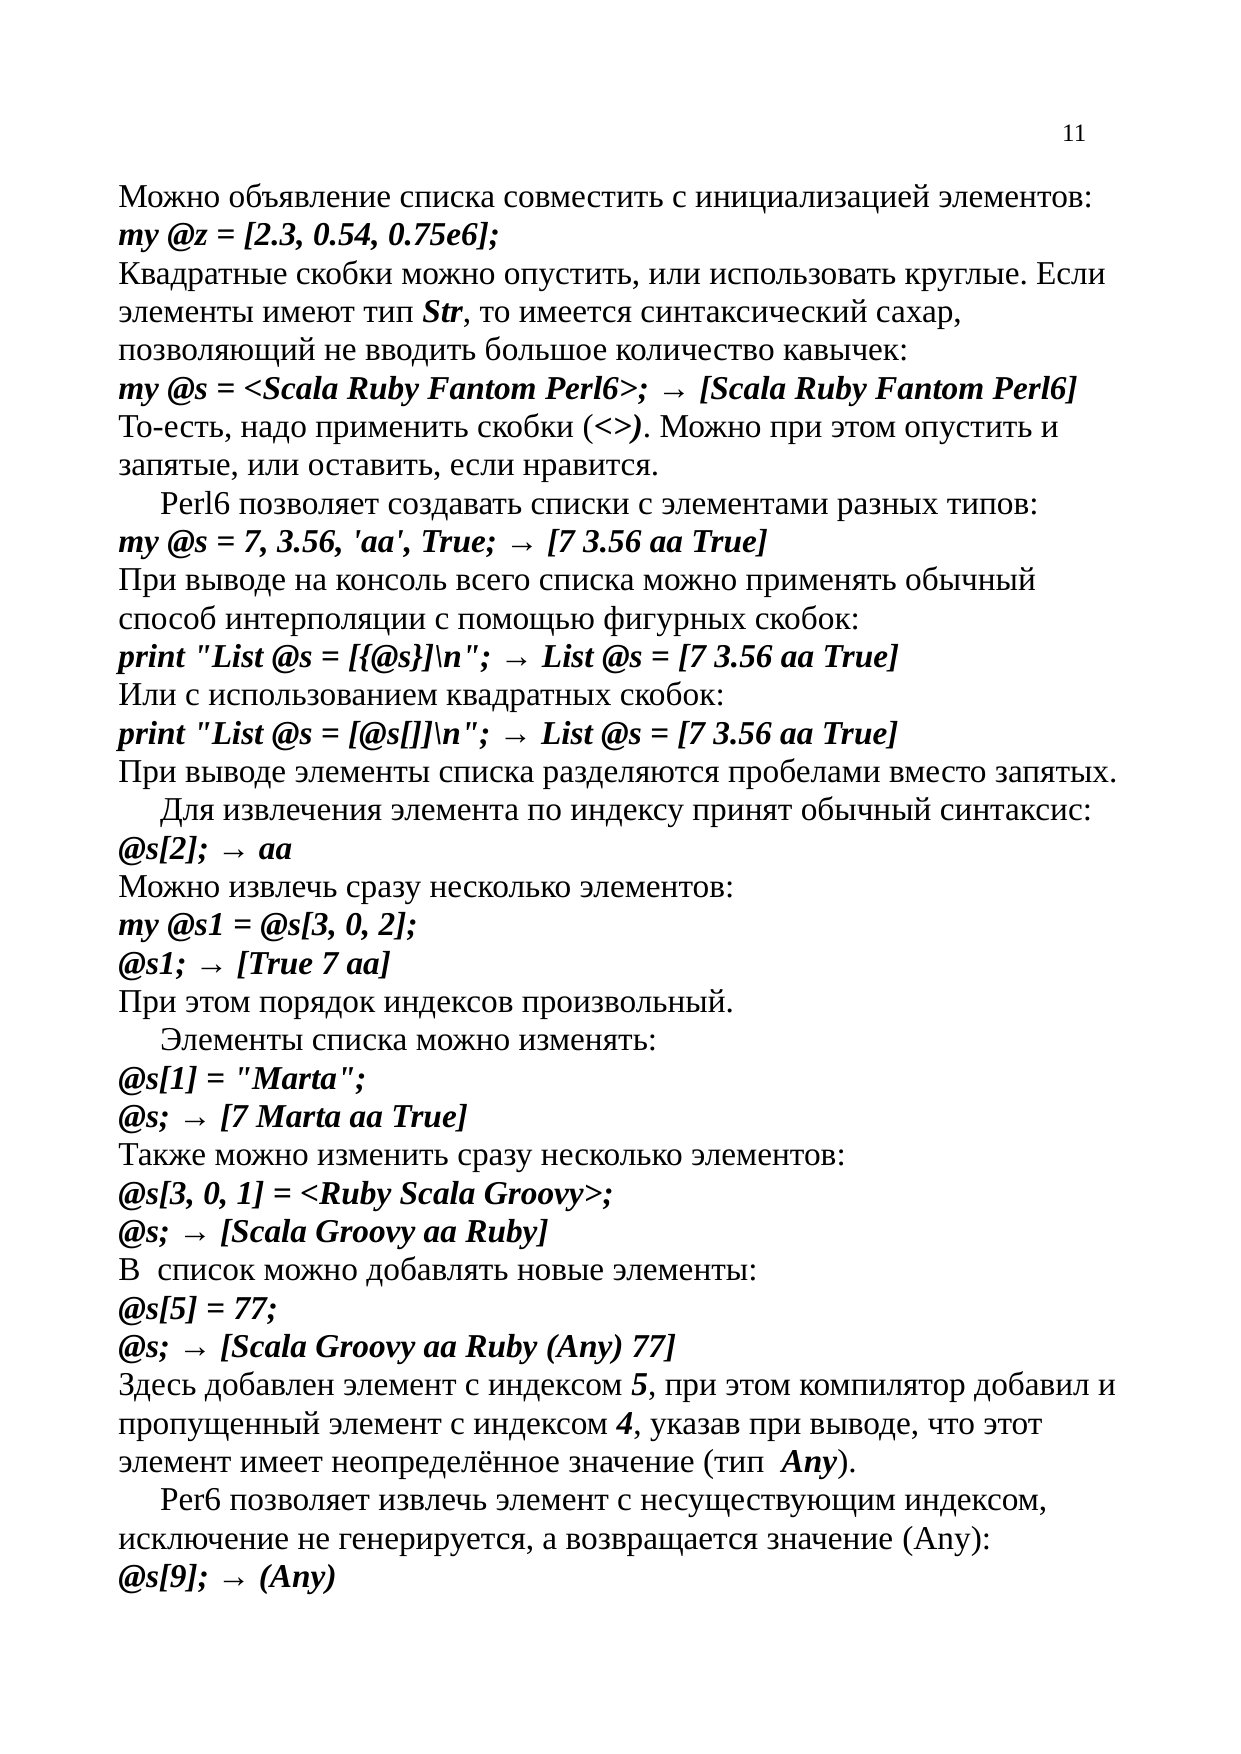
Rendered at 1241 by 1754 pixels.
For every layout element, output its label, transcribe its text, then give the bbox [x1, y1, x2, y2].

text @s[9]; → (Any) [118, 1556, 1122, 1595]
text При выводе элементы списка разделяются пробелами вместо запятых. [118, 751, 1122, 790]
text Можно извлечь сразу несколько элементов: [118, 866, 1122, 905]
text Также можно изменить сразу несколько элементов: [118, 1135, 1122, 1173]
text При этом порядок индексов произвольный. [118, 981, 1122, 1020]
text При выводе на консоль всего списка можно применять обычный способ интерполяции с помощью фигурных скобок: [118, 560, 1122, 636]
text @s1; → [True 7 aa] [118, 943, 1122, 981]
text @s[3, 0, 1] = <Ruby Scala Groovy>; [118, 1173, 1122, 1211]
text @s; → [Scala Groovy aa Ruby] [118, 1211, 1122, 1250]
text @s; → [Scala Groovy aa Ruby (Any) 77] [118, 1326, 1122, 1365]
text my @s1 = @s[3, 0, 2]; [118, 905, 1122, 943]
text Для извлечения элемента по индексу принят обычный синтаксис: [118, 790, 1122, 828]
text В список можно добавлять новые элементы: [118, 1250, 1122, 1288]
text То-есть, надо применить скобки (<>). Можно при этом опустить и запятые, или оставить, если нравится. [118, 406, 1122, 483]
text Perl6 позволяет создавать списки с элементами разных типов: [118, 483, 1122, 521]
text @s[2]; → aa [118, 828, 1122, 866]
text Квадратные скобки можно опустить, или использовать круглые. Если элементы имеют тип Str, то имеется синтаксический сахар, позволяющий не вводить большое количество кавычек: [118, 253, 1122, 368]
text Элементы списка можно изменять: [118, 1020, 1122, 1058]
text my @s = <Scala Ruby Fantom Perl6>; → [Scala Ruby Fantom Perl6] [118, 368, 1122, 406]
text Можно объявление списка совместить с инициализацией элементов: [118, 176, 1122, 215]
text @s[5] = 77; [118, 1288, 1122, 1326]
text my @s = 7, 3.56, 'aa', True; → [7 3.56 aa True] [118, 521, 1122, 560]
text my @z = [2.3, 0.54, 0.75e6]; [118, 215, 1122, 253]
text Per6 позволяет извлечь элемент с несуществующим индексом, исключение не генерируется, а возвращается значение (Any): [118, 1480, 1122, 1556]
text @s; → [7 Marta aa True] [118, 1096, 1122, 1135]
text Или с использованием квадратных скобок: [118, 675, 1122, 713]
text print "List @s = [@s[]]\n"; → List @s = [7 3.56 aa True] [118, 713, 1122, 751]
text print "List @s = [{@s}]\n"; → List @s = [7 3.56 aa True] [118, 636, 1122, 675]
text @s[1] = "Marta"; [118, 1058, 1122, 1096]
text Здесь добавлен элемент с индексом 5, при этом компилятор добавил и пропущенный элемент с индексом 4, указав при выводе, что этот элемент имеет неопределённое значение (тип Any). [118, 1365, 1122, 1480]
